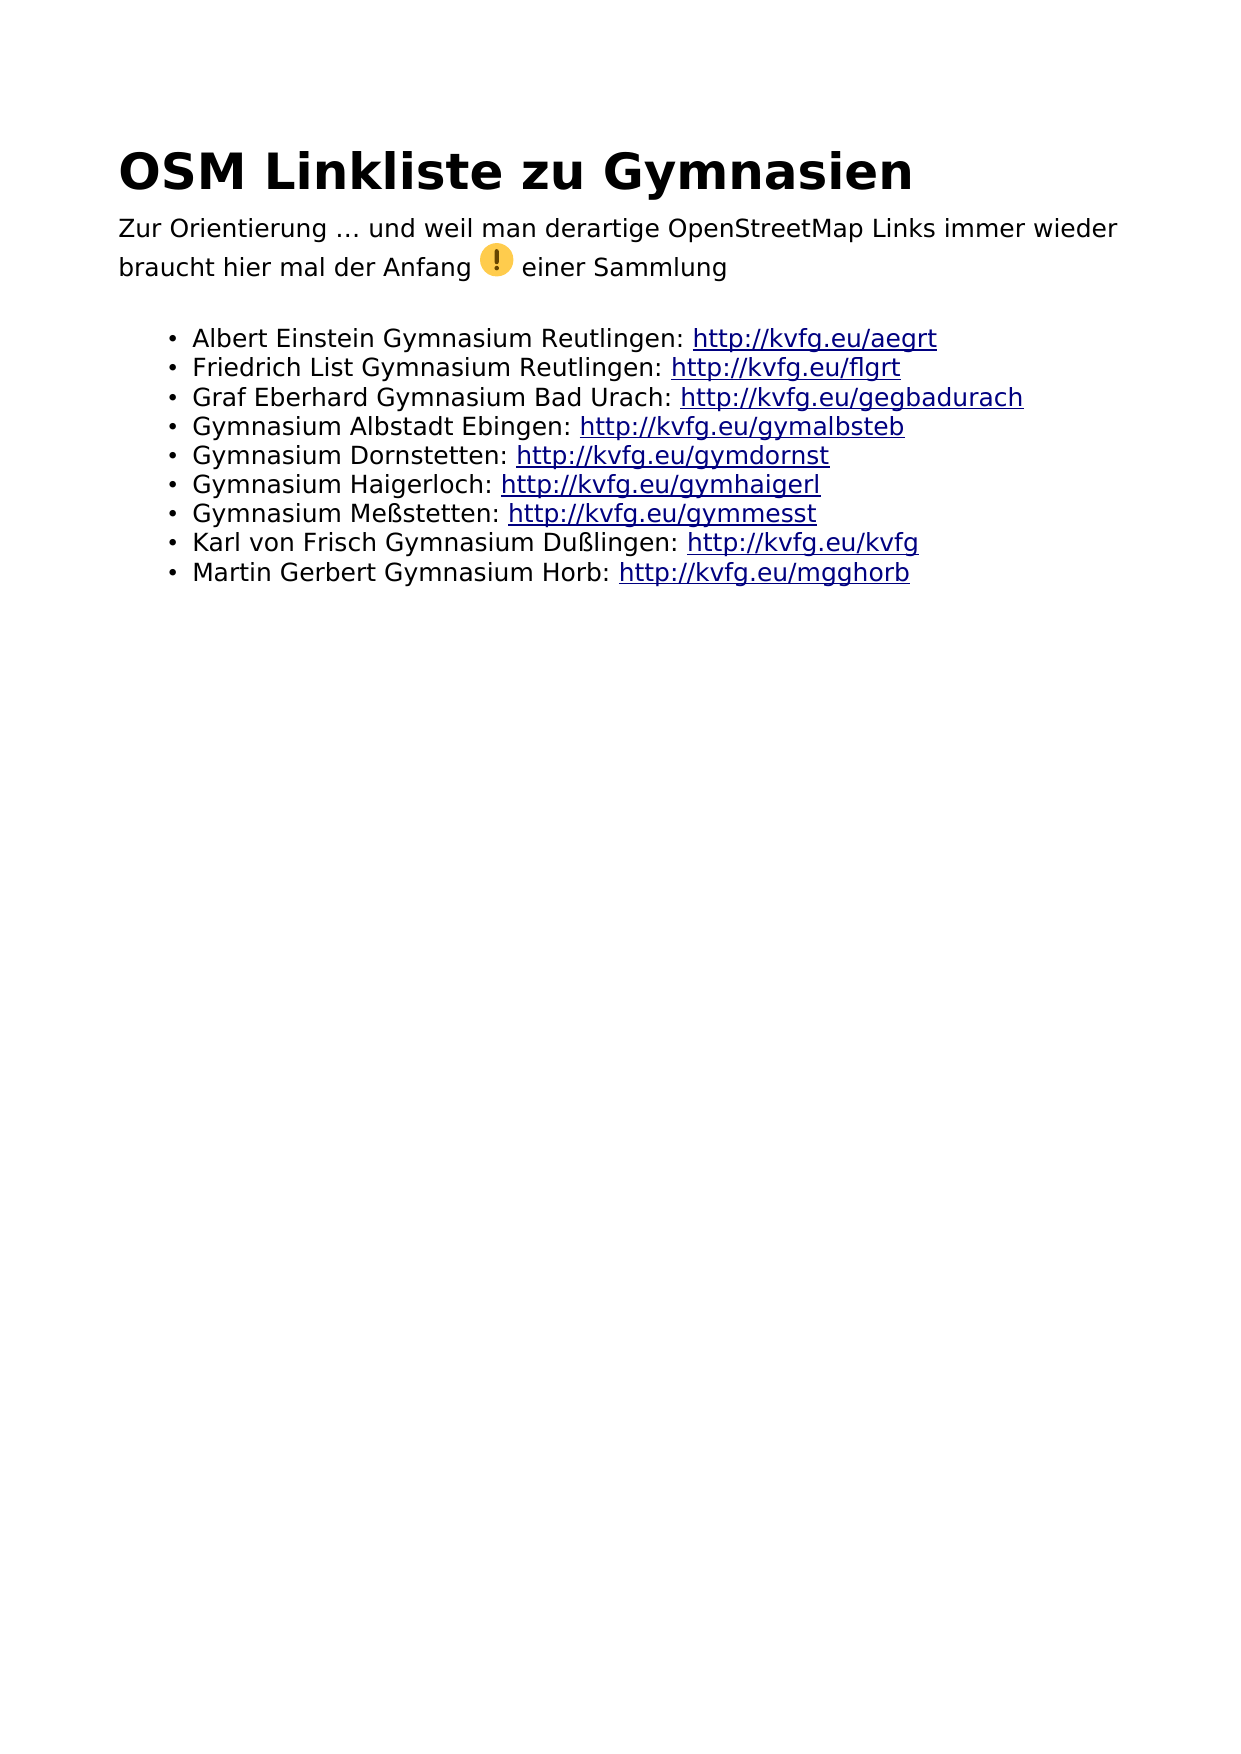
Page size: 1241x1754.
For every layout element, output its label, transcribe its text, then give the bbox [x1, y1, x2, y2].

list Gymnasium Dornstetten: http://kvfg.eu/gymdornst [177, 441, 1122, 470]
subtitle OSM Linkliste zu Gymnasien [118, 143, 1122, 201]
list Karl von Frisch Gymnasium Dußlingen: http://kvfg.eu/kvfg [177, 528, 1122, 558]
text Zur Orientierung … und weil man derartige OpenStreetMap Links immer wieder braucht hier mal der Anfang einer Sammlung [118, 214, 1122, 282]
list Martin Gerbert Gymnasium Horb: http://kvfg.eu/mgghorb [177, 558, 1122, 587]
list Gymnasium Albstadt Ebingen: http://kvfg.eu/gymalbsteb [177, 412, 1122, 441]
list Graf Eberhard Gymnasium Bad Urach: http://kvfg.eu/gegbadurach [177, 383, 1122, 412]
list Gymnasium Haigerloch: http://kvfg.eu/gymhaigerl [177, 470, 1122, 499]
list Gymnasium Meßstetten: http://kvfg.eu/gymmesst [177, 499, 1122, 528]
list Albert Einstein Gymnasium Reutlingen: http://kvfg.eu/aegrt [177, 324, 1122, 353]
list Friedrich List Gymnasium Reutlingen: http://kvfg.eu/flgrt [177, 353, 1122, 383]
